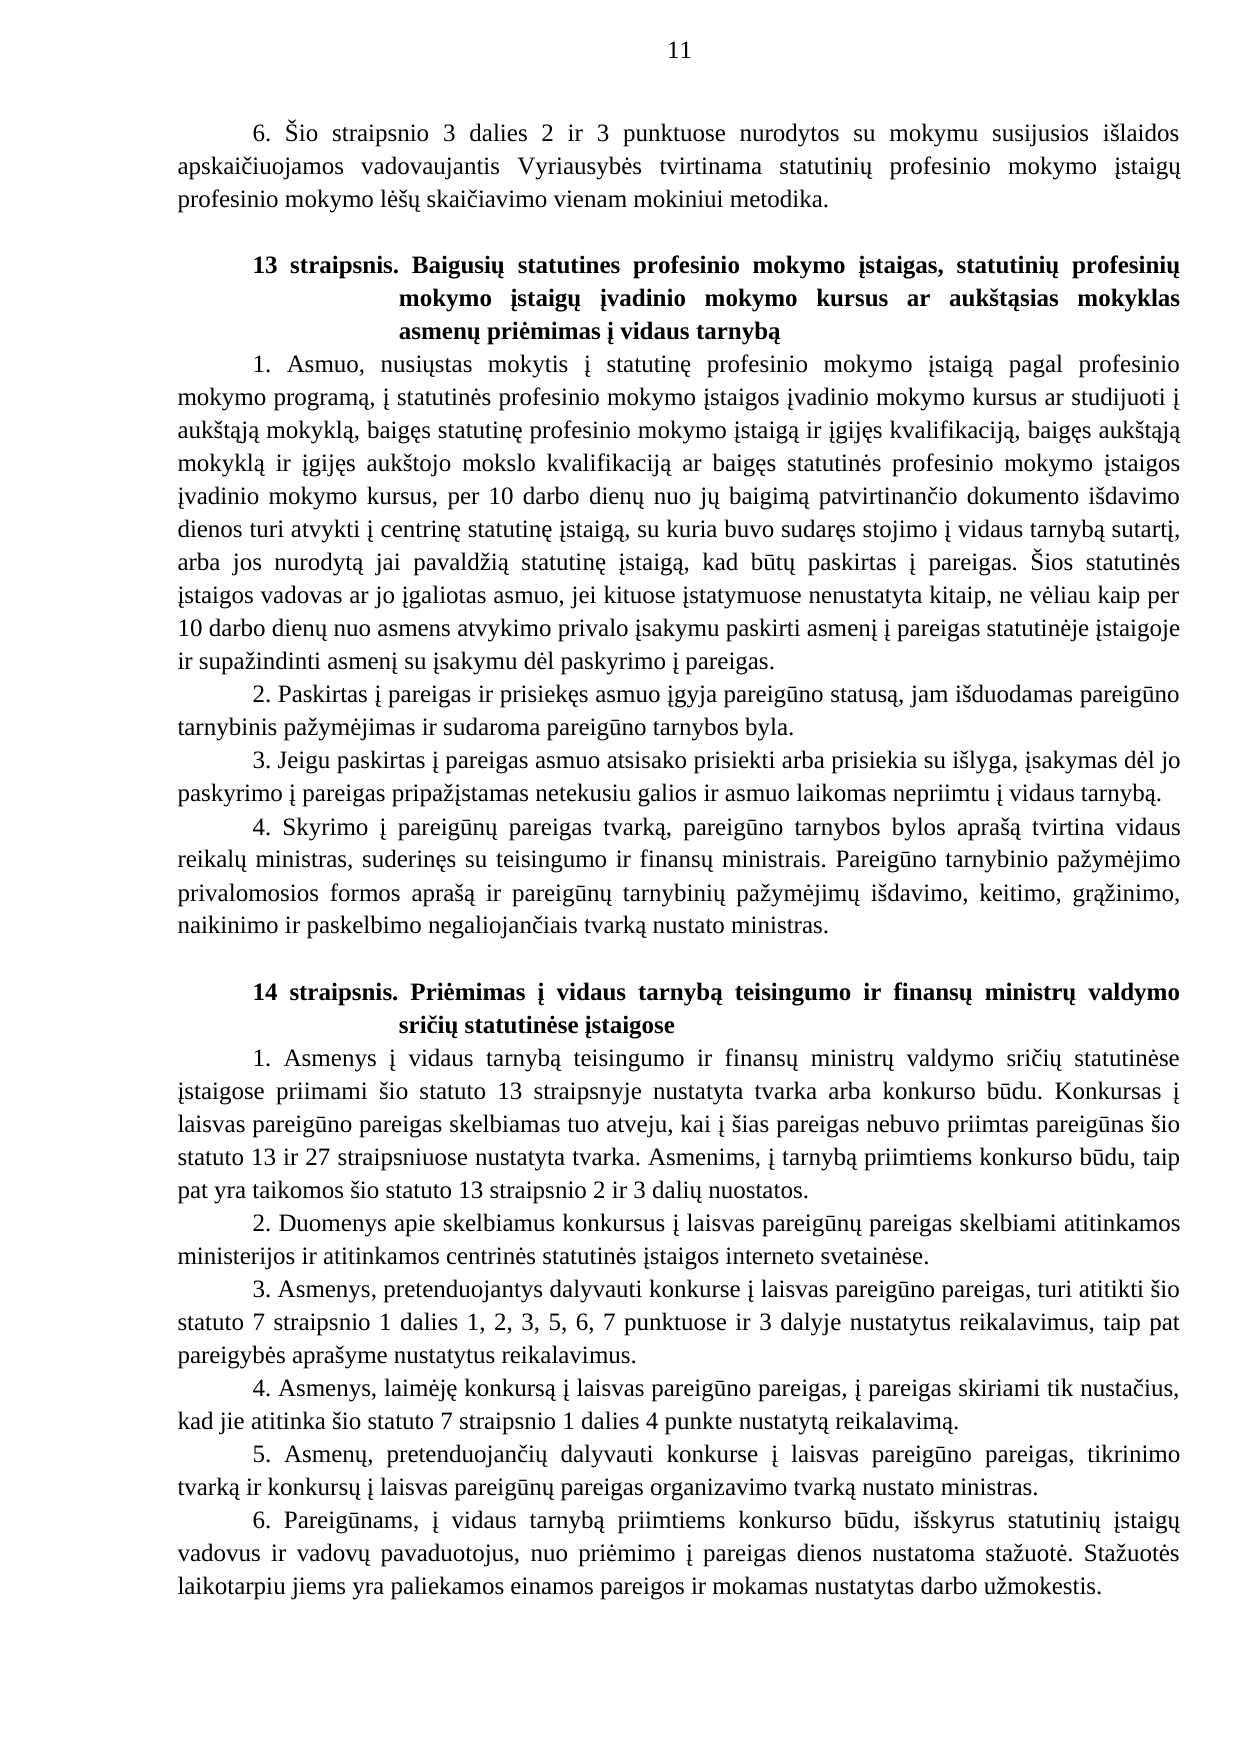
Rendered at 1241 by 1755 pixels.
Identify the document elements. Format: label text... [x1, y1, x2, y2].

text 2. Paskirtas į pareigas ir prisiekęs asmuo įgyja pareigūno statusą, jam išduodamas pareigūno tarnybinis pažymėjimas ir sudaroma pareigūno tarnybos byla. [177, 679, 1181, 741]
text 6. Pareigūnams, į vidaus tarnybą priimtiems konkurso būdu, išskyrus statutinių įstaigų vadovus ir vadovų pavaduotojus, nuo priėmimo į pareigas dienos nustatoma stažuotė. Stažuotės laikotarpiu jiems yra paliekamos einamos pareigos ir mokamas nustatytas darbo užmokestis. [177, 1505, 1181, 1600]
text 2. Duomenys apie skelbiamus konkursus į laisvas pareigūnų pareigas skelbiami atitinkamos ministerijos ir atitinkamos centrinės statutinės įstaigos interneto svetainėse. [177, 1208, 1181, 1269]
text 1. Asmuo, nusiųstas mokytis į statutinę profesinio mokymo įstaigą pagal profesinio mokymo programą, į statutinės profesinio mokymo įstaigos įvadinio mokymo kursus ar studijuoti į aukštąją mokyklą, baigęs statutinę profesinio mokymo įstaigą ir įgijęs kvalifikaciją, baigęs aukštąją mokyklą ir įgijęs aukštojo mokslo kvalifikaciją ar baigęs statutinės profesinio mokymo įstaigos įvadinio mokymo kursus, per 10 darbo dienų nuo jų baigimą patvirtinančio dokumento išdavimo dienos turi atvykti į centrinę statutinę įstaigą, su kuria buvo sudaręs stojimo į vidaus tarnybą sutartį, arba jos nurodytą jai pavaldžią statutinę įstaigą, kad būtų paskirtas į pareigas. Šios statutinės įstaigos vadovas ar jo įgaliotas asmuo, jei kituose įstatymuose nenustatyta kitaip, ne vėliau kaip per 10 darbo dienų nuo asmens atvykimo privalo įsakymu paskirti asmenį į pareigas statutinėje įstaigoje ir supažindinti asmenį su įsakymu dėl paskyrimo į pareigas. [177, 349, 1181, 675]
text 4. Skyrimo į pareigūnų pareigas tvarką, pareigūno tarnybos bylos aprašą tvirtina vidaus reikalų ministras, suderinęs su teisingumo ir finansų ministrais. Pareigūno tarnybinio pažymėjimo privalomosios formos aprašą ir pareigūnų tarnybinių pažymėjimų išdavimo, keitimo, grąžinimo, naikinimo ir paskelbimo negaliojančiais tvarką nustato ministras. [177, 812, 1181, 939]
text 14 straipsnis. Priėmimas į vidaus tarnybą teisingumo ir finansų ministrų valdymo sričių statutinėse įstaigose [252, 977, 1181, 1038]
text 13 straipsnis. Baigusių statutines profesinio mokymo įstaigas, statutinių profesinių mokymo įstaigų įvadinio mokymo kursus ar aukštąsias mokyklas asmenų priėmimas į vidaus tarnybą [252, 250, 1181, 345]
text 3. Asmenys, pretenduojantys dalyvauti konkurse į laisvas pareigūno pareigas, turi atitikti šio statuto 7 straipsnio 1 dalies 1, 2, 3, 5, 6, 7 punktuose ir 3 dalyje nustatytus reikalavimus, taip pat pareigybės aprašyme nustatytus reikalavimus. [177, 1274, 1181, 1369]
text 3. Jeigu paskirtas į pareigas asmuo atsisako prisiekti arba prisiekia su išlyga, įsakymas dėl jo paskyrimo į pareigas pripažįstamas netekusiu galios ir asmuo laikomas nepriimtu į vidaus tarnybą. [177, 746, 1181, 807]
text 6. Šio straipsnio 3 dalies 2 ir 3 punktuose nurodytos su mokymu susijusios išlaidos apskaičiuojamos vadovaujantis Vyriausybės tvirtinama statutinių profesinio mokymo įstaigų profesinio mokymo lėšų skaičiavimo vienam mokiniui metodika. [177, 118, 1181, 213]
text 5. Asmenų, pretenduojančių dalyvauti konkurse į laisvas pareigūno pareigas, tikrinimo tvarką ir konkursų į laisvas pareigūnų pareigas organizavimo tvarką nustato ministras. [177, 1439, 1181, 1501]
text 1. Asmenys į vidaus tarnybą teisingumo ir finansų ministrų valdymo sričių statutinėse įstaigose priimami šio statuto 13 straipsnyje nustatyta tvarka arba konkurso būdu. Konkursas į laisvas pareigūno pareigas skelbiamas tuo atveju, kai į šias pareigas nebuvo priimtas pareigūnas šio statuto 13 ir 27 straipsniuose nustatyta tvarka. Asmenims, į tarnybą priimtiems konkurso būdu, taip pat yra taikomos šio statuto 13 straipsnio 2 ir 3 dalių nuostatos. [177, 1043, 1181, 1203]
text 4. Asmenys, laimėję konkursą į laisvas pareigūno pareigas, į pareigas skiriami tik nustačius, kad jie atitinka šio statuto 7 straipsnio 1 dalies 4 punkte nustatytą reikalavimą. [177, 1373, 1181, 1435]
